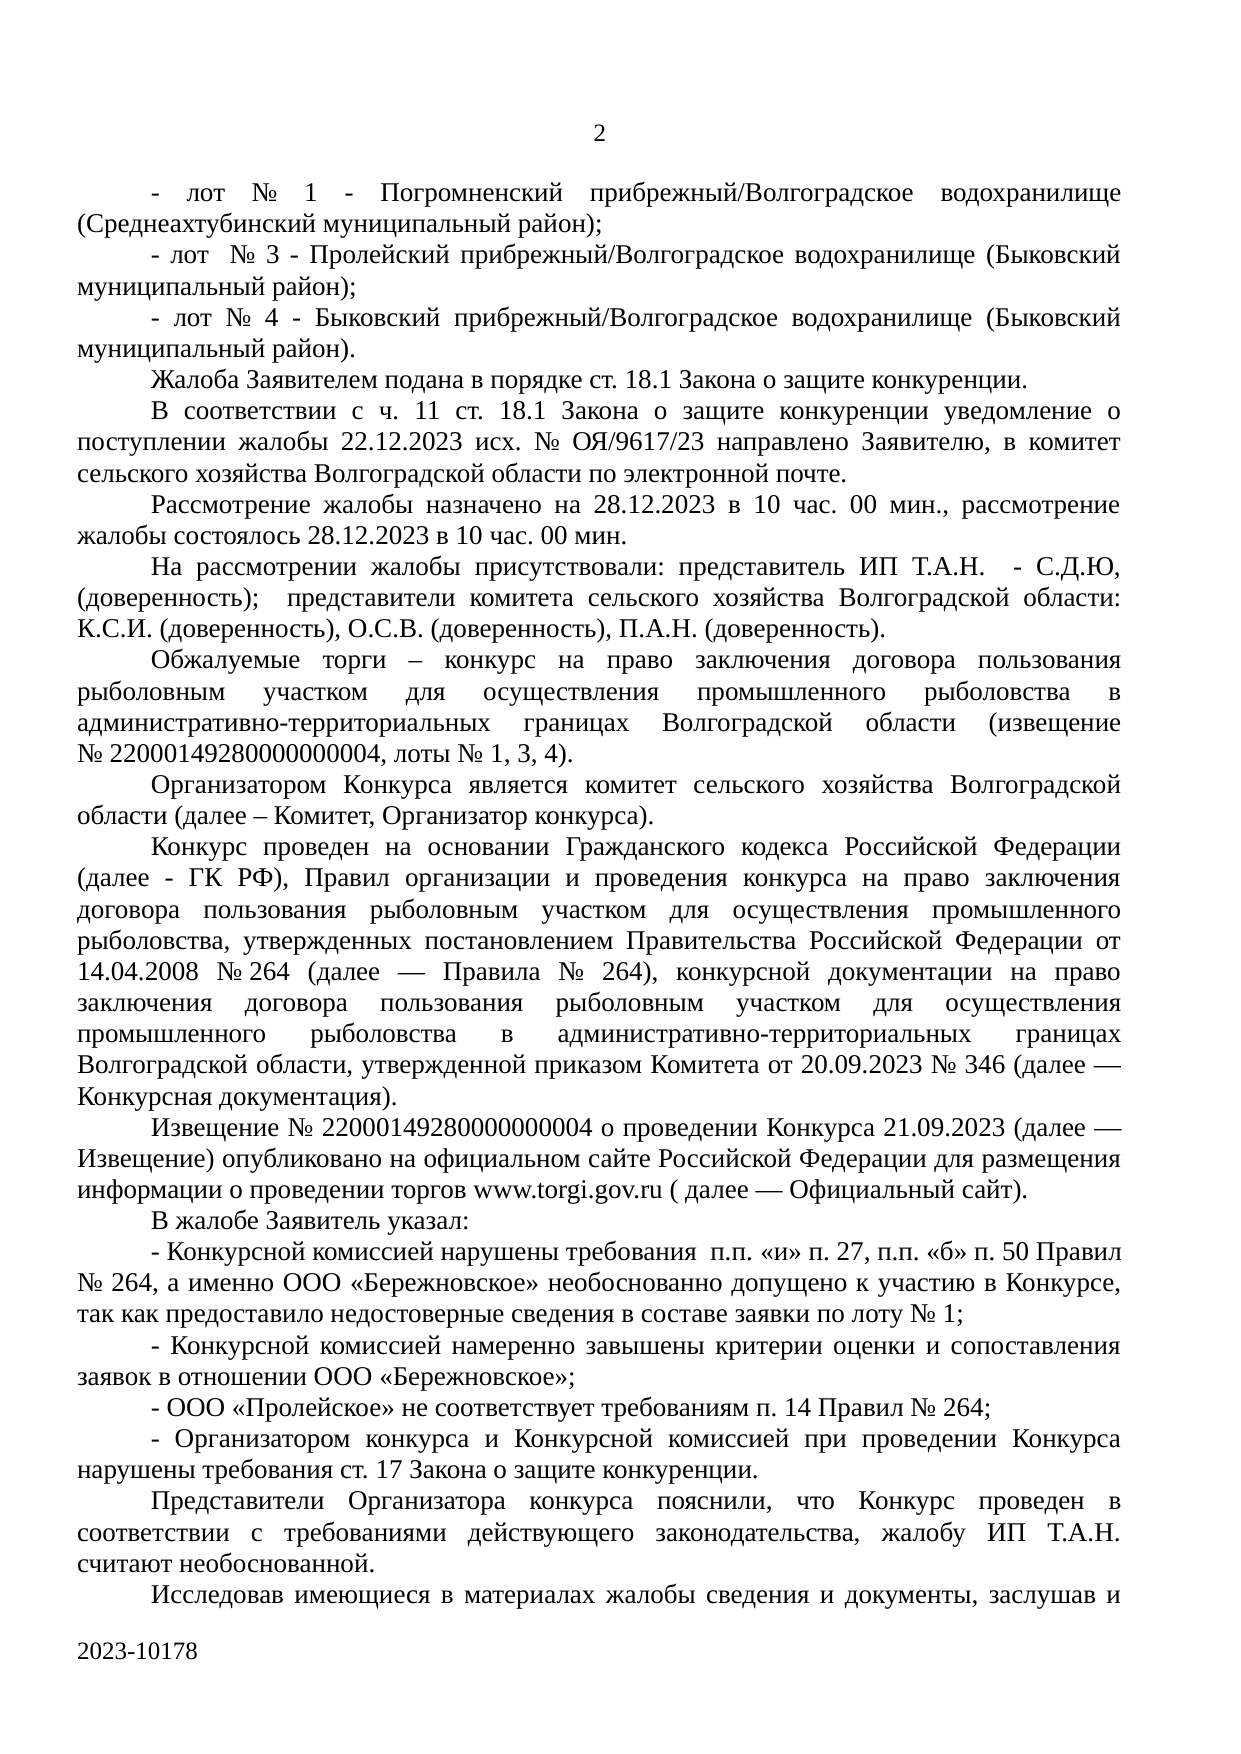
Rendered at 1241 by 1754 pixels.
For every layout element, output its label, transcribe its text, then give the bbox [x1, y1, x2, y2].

text - лот № 3 - Пролейский прибрежный/Волгоградское водохранилище (Быковский муниципальный район); [77, 239, 1122, 301]
text - лот № 4 - Быковский прибрежный/Волгоградское водохранилище (Быковский муниципальный район). [77, 301, 1122, 363]
text Обжалуемые торги – конкурс на право заключения договора пользования рыболовным участком для осуществления промышленного рыболовства в административно-территориальных границах Волгоградской области (извещение № 22000149280000000004, лоты № 1, 3, 4). [77, 643, 1122, 768]
text В жалобе Заявитель указал: [77, 1204, 1122, 1235]
text Жалоба Заявителем подана в порядке ст. 18.1 Закона о защите конкуренции. [77, 363, 1122, 394]
text - Конкурсной комиссией намеренно завышены критерии оценки и сопоставления заявок в отношении ООО «Бережновское»; [77, 1329, 1122, 1391]
text - Конкурсной комиссией нарушены требования п.п. «и» п. 27, п.п. «б» п. 50 Правил № 264, а именно ООО «Бережновское» необоснованно допущено к участию в Конкурсе, так как предоставило недостоверные сведения в составе заявки по лоту № 1; [77, 1235, 1122, 1329]
text Извещение № 22000149280000000004 о проведении Конкурса 21.09.2023 (далее — Извещение) опубликовано на официальном сайте Российской Федерации для размещения информации о проведении торгов www.torgi.gov.ru ( далее — Официальный сайт). [77, 1111, 1122, 1204]
text Организатором Конкурса является комитет сельского хозяйства Волгоградской области (далее – Комитет, Организатор конкурса). [77, 768, 1122, 830]
text - ООО «Пролейское» не соответствует требованиям п. 14 Правил № 264; [77, 1391, 1122, 1422]
text - Организатором конкурса и Конкурсной комиссией при проведении Конкурса нарушены требования ст. 17 Закона о защите конкуренции. [77, 1422, 1122, 1484]
text На рассмотрении жалобы присутствовали: представитель ИП Т.А.Н. - С.Д.Ю, (доверенность); представители комитета сельского хозяйства Волгоградской области: К.С.И. (доверенность), О.С.В. (доверенность), П.А.Н. (доверенность). [77, 550, 1122, 643]
text Представители Организатора конкурса пояснили, что Конкурс проведен в соответствии с требованиями действующего законодательства, жалобу ИП Т.А.Н. считают необоснованной. [77, 1484, 1122, 1578]
text В соответствии с ч. 11 ст. 18.1 Закона о защите конкуренции уведомление о поступлении жалобы 22.12.2023 исх. № ОЯ/9617/23 направлено Заявителю, в комитет сельского хозяйства Волгоградской области по электронной почте. [77, 394, 1122, 488]
text - лот № 1 - Погромненский прибрежный/Волгоградское водохранилище (Среднеахтубинский муниципальный район); [77, 176, 1122, 239]
text Исследовав имеющиеся в материалах жалобы сведения и документы, заслушав и [77, 1578, 1122, 1609]
text Конкурс проведен на основании Гражданского кодекса Российской Федерации (далее - ГК РФ), Правил организации и проведения конкурса на право заключения договора пользования рыболовным участком для осуществления промышленного рыболовства, утвержденных постановлением Правительства Российской Федерации от 14.04.2008 № 264 (далее — Правила № 264), конкурсной документации на право заключения договора пользования рыболовным участком для осуществления промышленного рыболовства в административно-территориальных границах Волгоградской области, утвержденной приказом Комитета от 20.09.2023 № 346 (далее — Конкурсная документация). [77, 830, 1122, 1111]
text Рассмотрение жалобы назначено на 28.12.2023 в 10 час. 00 мин., рассмотрение жалобы состоялось 28.12.2023 в 10 час. 00 мин. [77, 488, 1122, 550]
